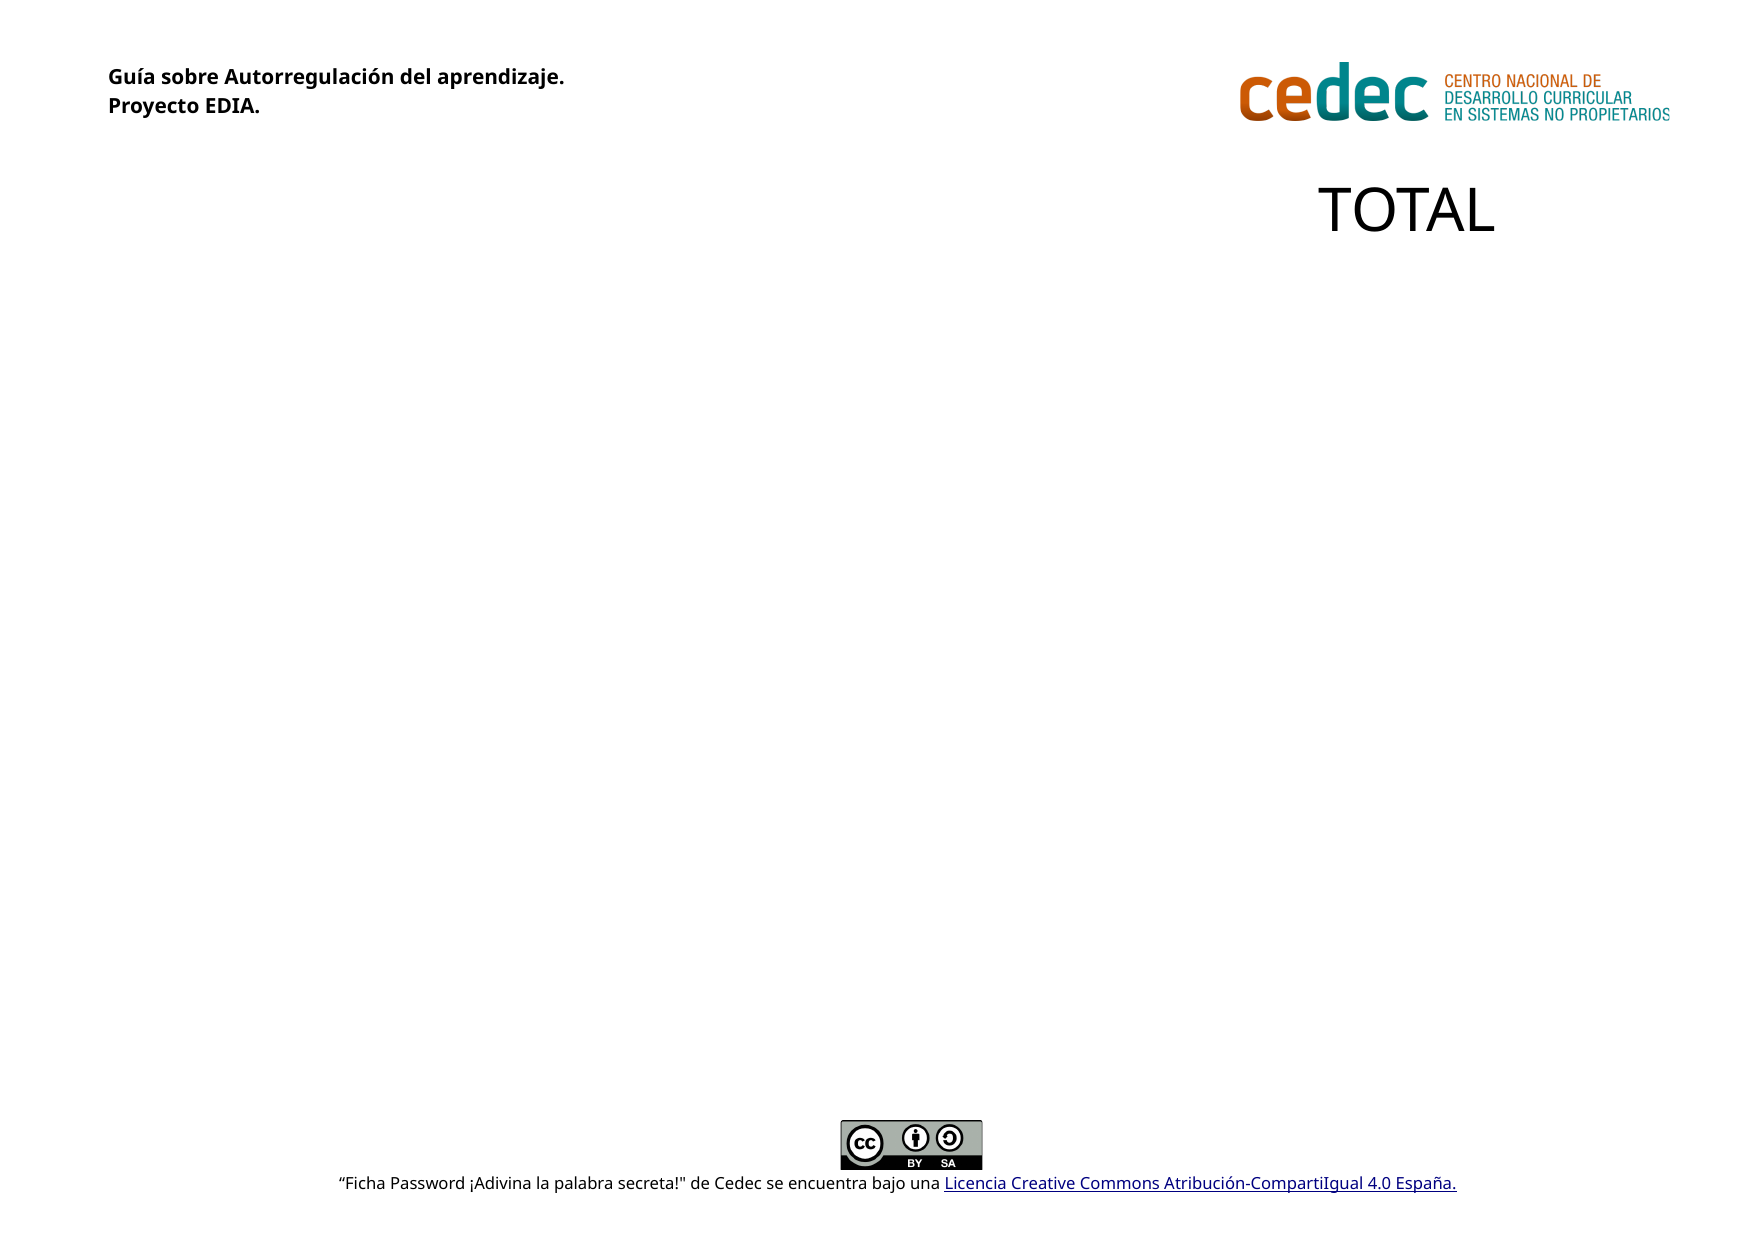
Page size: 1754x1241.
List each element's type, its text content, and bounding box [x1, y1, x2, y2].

picture [840, 1120, 983, 1170]
text TOTAL [1319, 167, 1519, 247]
picture [1240, 62, 1670, 121]
